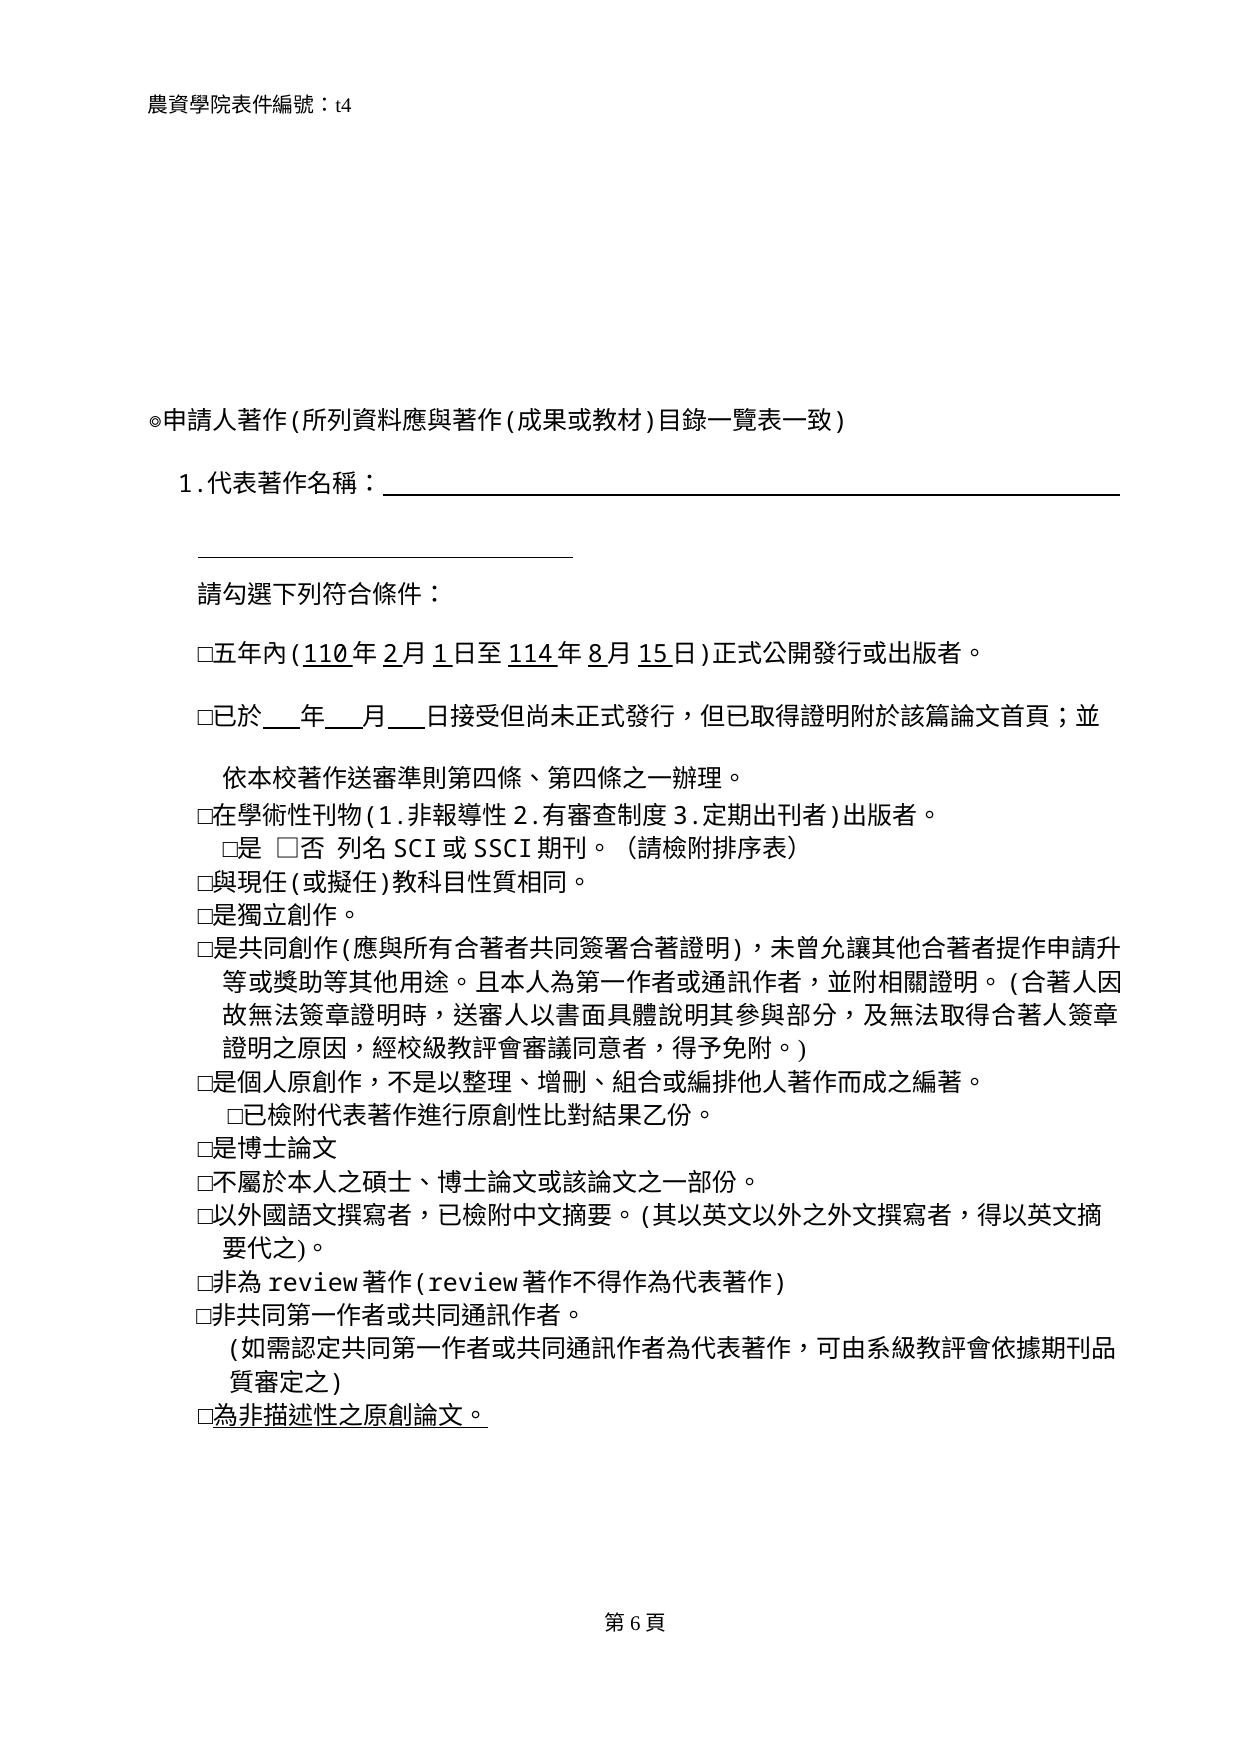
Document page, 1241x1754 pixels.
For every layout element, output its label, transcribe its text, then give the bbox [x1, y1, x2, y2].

text □在學術性刊物(1.非報導性2.有審查制度3.定期出刊者)出版者。 [198, 798, 1122, 831]
text □是共同創作(應與所有合著者共同簽署合著證明)，未曾允讓其他合著者提作申請升等或獎助等其他用途。且本人為第一作者或通訊作者，並附相關證明。(合著人因故無法簽章證明時，送審人以書面具體說明其參與部分，及無法取得合著人簽章證明之原因，經校級教評會審議同意者，得予免附。) [198, 931, 1122, 1064]
text □已於 年 月 日接受但尚未正式發行，但已取得證明附於該篇論文首頁；並依本校著作送審準則第四條、第四條之一辦理。 [198, 673, 1122, 798]
text 1.代表著作名稱： ： [148, 439, 1122, 564]
text □是獨立創作。 [198, 898, 1122, 931]
text □是 □否 列名SCI或SSCI期刊。（請檢附排序表） [223, 831, 1122, 864]
text □以外國語文撰寫者，已檢附中文摘要。(其以英文以外之外文撰寫者，得以英文摘要代之)。 [198, 1198, 1122, 1264]
text □是個人原創作，不是以整理、增刪、組合或編排他人著作而成之編著。 [198, 1064, 1122, 1098]
text □五年內(110年2月1日至114年8月15日)正式公開發行或出版者。 [198, 610, 1122, 673]
text □非共同第一作者或共同通訊作者。 [196, 1298, 1122, 1331]
text □非為review著作(review著作不得作為代表著作) [198, 1264, 1122, 1298]
text (如需認定共同第一作者或共同通訊作者為代表著作，可由系級教評會依據期刊品質審定之) [196, 1331, 1122, 1398]
text 請勾選下列符合條件： [198, 564, 1122, 610]
text □與現任(或擬任)教科目性質相同。 [198, 864, 1122, 898]
text □不屬於本人之碩士、博士論文或該論文之一部份。 [198, 1164, 1122, 1198]
text ◎申請人著作(所列資料應與著作(成果或教材)目錄一覽表一致) [148, 377, 1122, 439]
text □已檢附代表著作進行原創性比對結果乙份。 [198, 1098, 1122, 1131]
text □是博士論文 [198, 1131, 1122, 1164]
text □為非描述性之原創論文。 [198, 1398, 1122, 1431]
